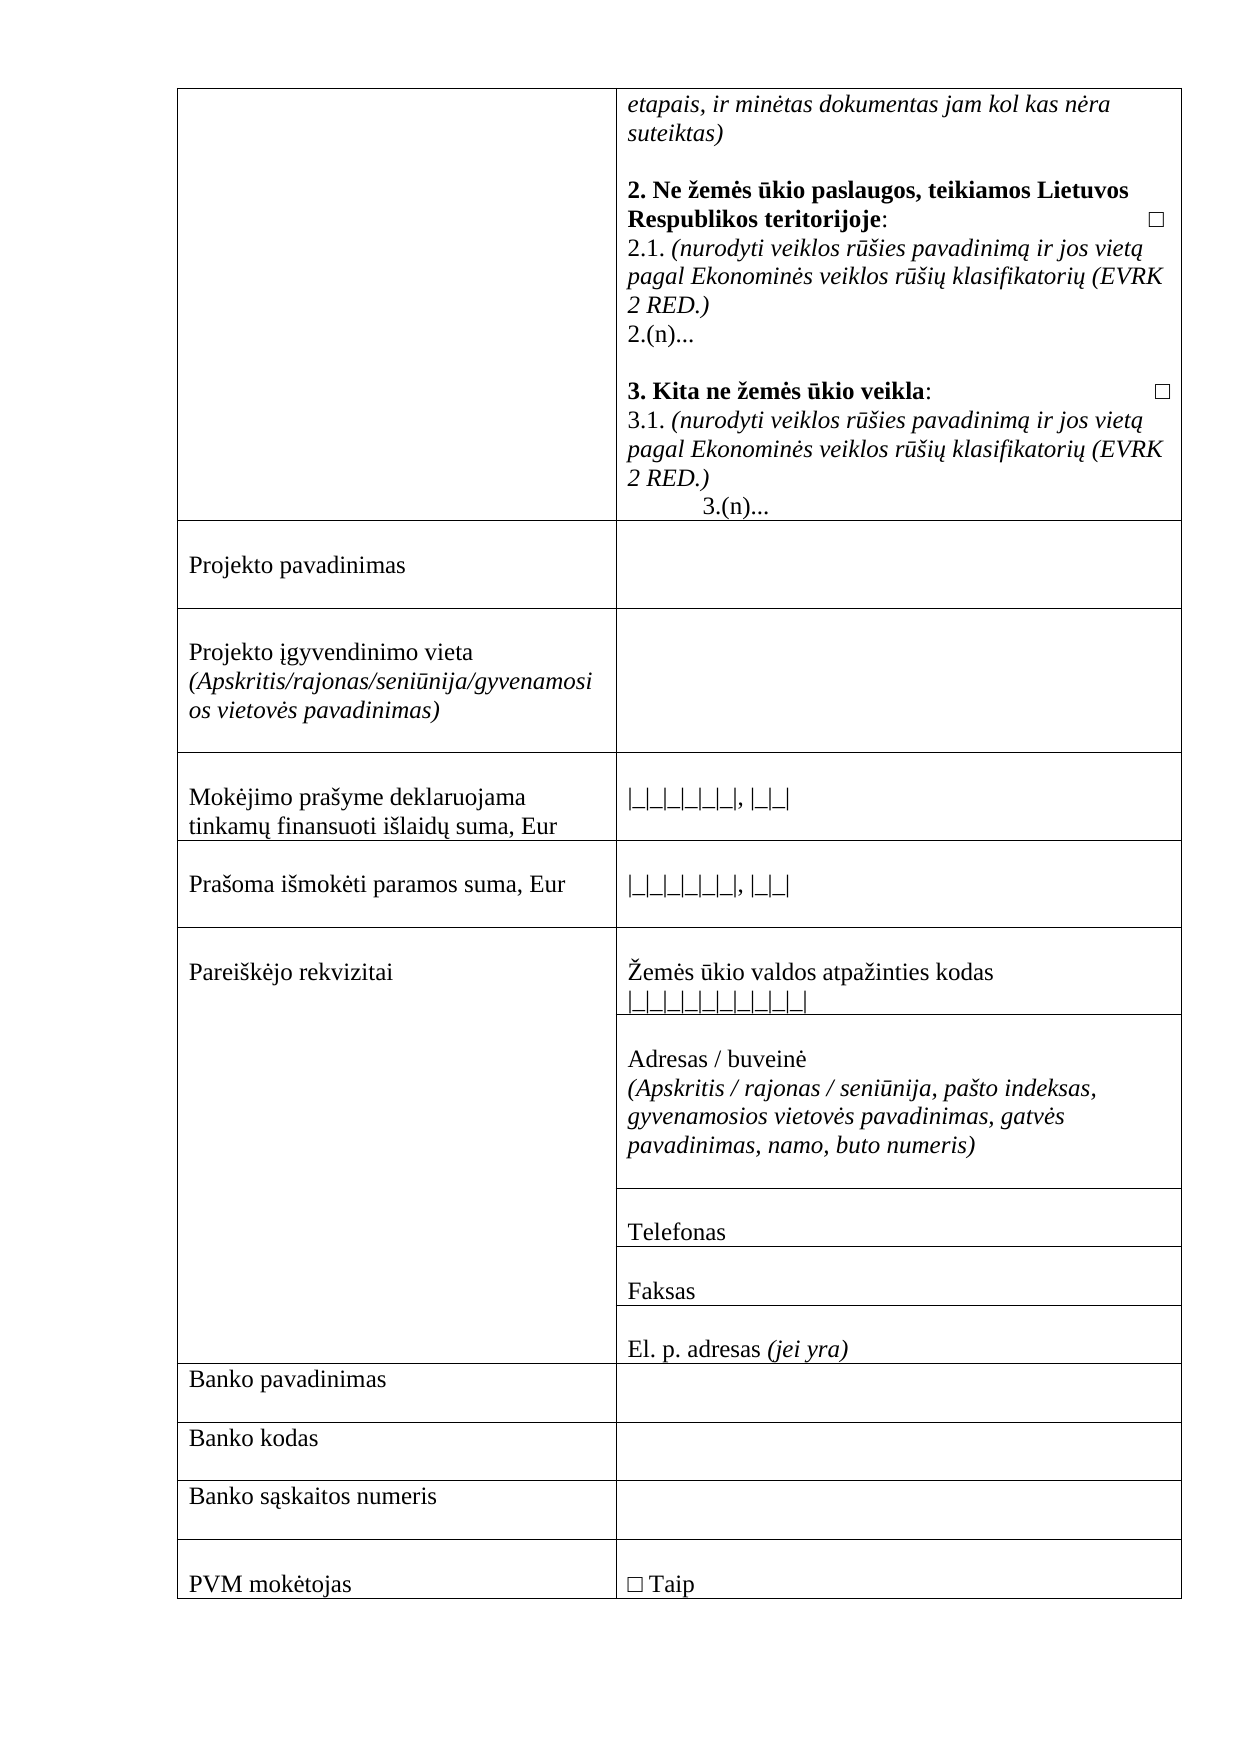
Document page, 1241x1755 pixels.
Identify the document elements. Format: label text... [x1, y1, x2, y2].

table_cell Telefonas [617, 1189, 1181, 1246]
table_cell Faksas [617, 1247, 1181, 1305]
table_cell Adresas / buveinė (Apskritis / rajonas / seniūnija, pašto indeksas, gyvenamosios vietovės pavadinimas, gatvės pavadinimas, namo, buto numeris) [617, 1015, 1181, 1188]
table_cell Banko kodas [178, 1423, 616, 1480]
table_cell [617, 1481, 1181, 1539]
table_cell PVM mokėtojas [178, 1540, 616, 1597]
table_cell El. p. adresas (jei yra) [617, 1306, 1181, 1363]
table_cell Banko pavadinimas [178, 1364, 616, 1422]
table_cell [617, 1364, 1181, 1422]
table_cell [617, 609, 1181, 752]
table_cell [178, 89, 616, 520]
table_cell Banko sąskaitos numeris [178, 1481, 616, 1539]
table_cell |_|_|_|_|_|_|, |_|_| [617, 841, 1181, 927]
table_cell Projekto įgyvendinimo vieta (Apskritis/rajonas/seniūnija/gyvenamosios vietovės pavadinimas) [178, 609, 616, 752]
table_cell etapais, ir minėtas dokumentas jam kol kas nėra suteiktas) 2. Ne žemės ūkio paslaugos, teikiamos Lietuvos Respublikos teritorijoje: □ 2.1. (nurodyti veiklos rūšies pavadinimą ir jos vietą pagal Ekonominės veiklos rūšių klasifikatorių (EVRK 2 RED.) 2.(n)... 3. Kita ne žemės ūkio veikla: □ 3.1. (nurodyti veiklos rūšies pavadinimą ir jos vietą pagal Ekonominės veiklos rūšių klasifikatorių (EVRK 2 RED.) 3.(n)... [617, 89, 1181, 520]
table_cell Mokėjimo prašyme deklaruojama tinkamų finansuoti išlaidų suma, Eur [178, 753, 616, 839]
table_cell □ Taip [617, 1540, 1181, 1597]
table_cell Pareiškėjo rekvizitai [178, 928, 616, 1363]
table_cell |_|_|_|_|_|_|, |_|_| [617, 753, 1181, 839]
table_cell [617, 1423, 1181, 1480]
table_cell [617, 521, 1181, 607]
table_cell Žemės ūkio valdos atpažinties kodas |_|_|_|_|_|_|_|_|_|_| [617, 928, 1181, 1014]
table_cell Projekto pavadinimas [178, 521, 616, 607]
table_cell Prašoma išmokėti paramos suma, Eur [178, 841, 616, 927]
